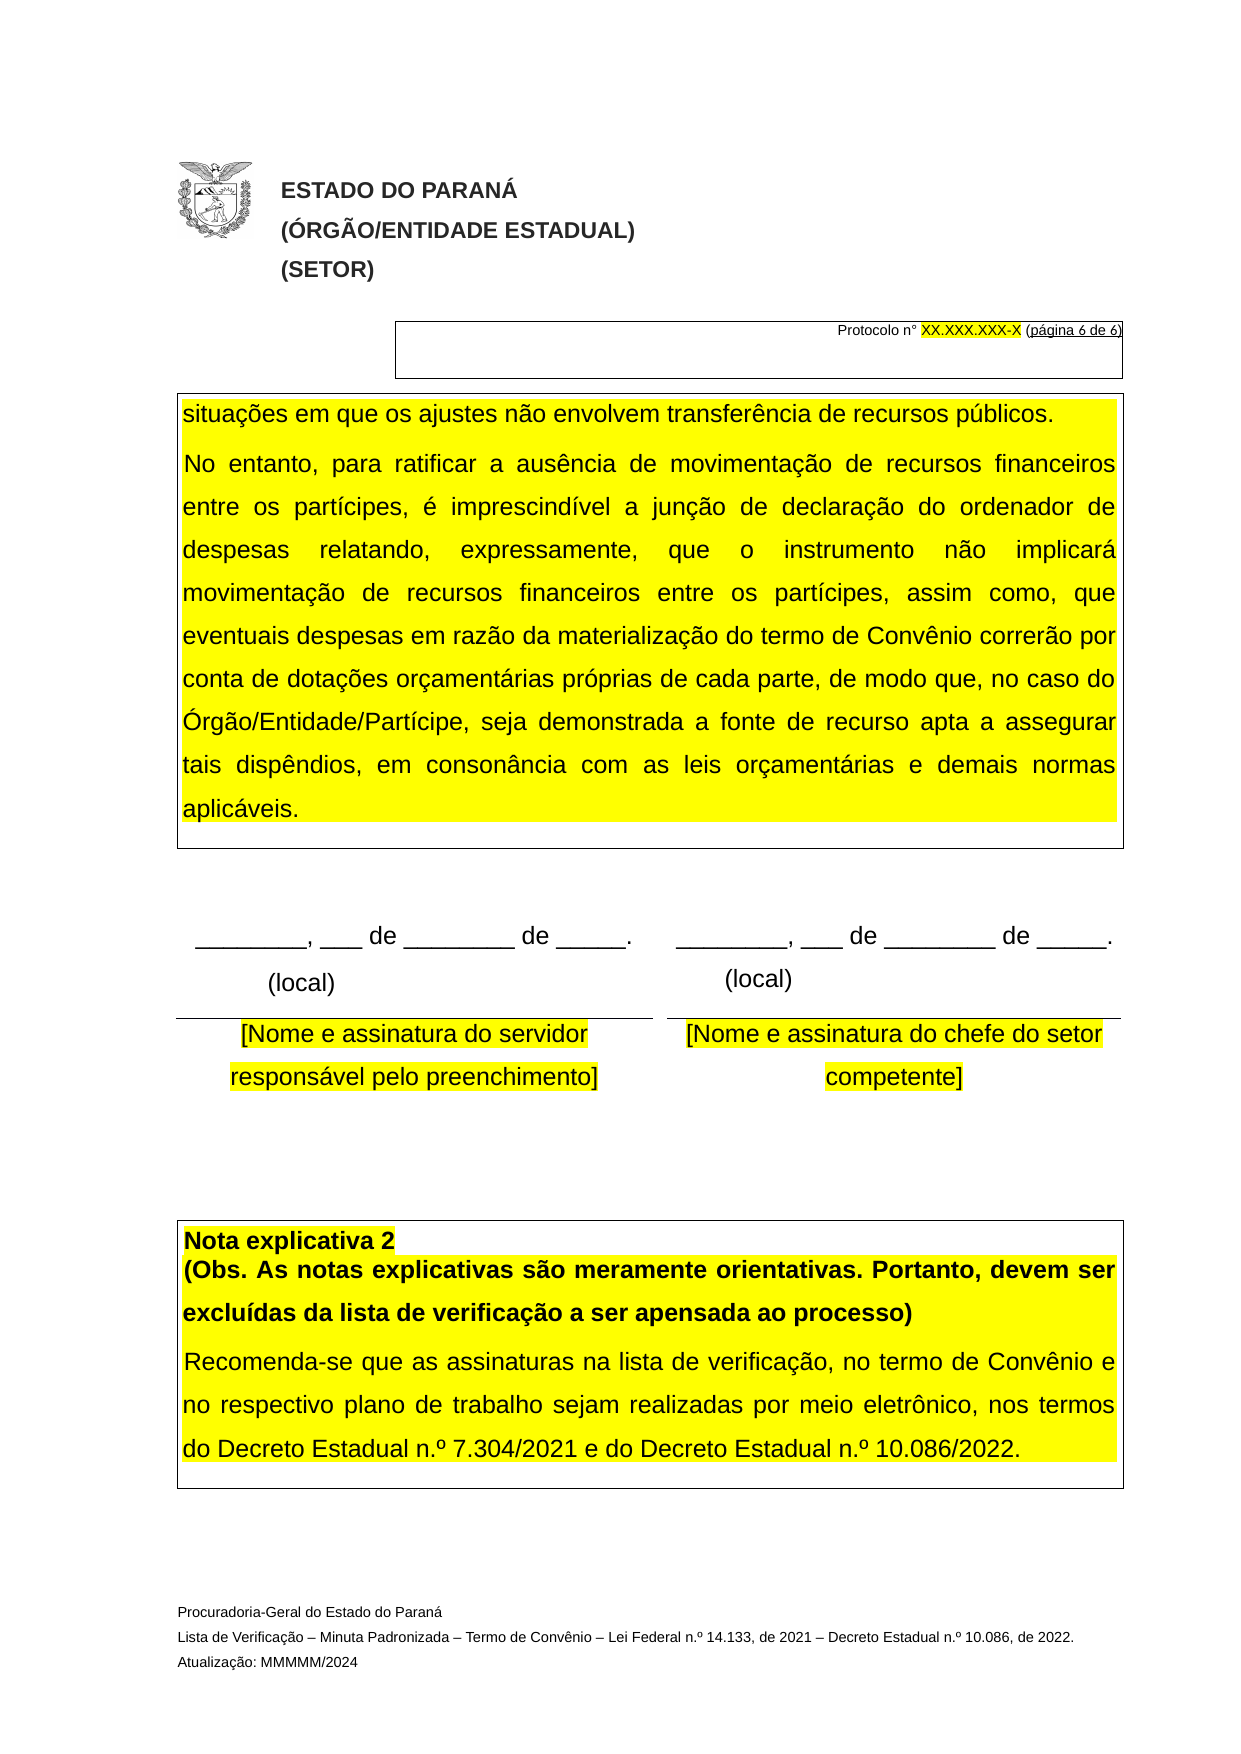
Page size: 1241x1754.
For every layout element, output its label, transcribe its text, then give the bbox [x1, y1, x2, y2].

table_cell [Nome e assinatura do chefe do setor competente] [667, 1019, 1121, 1148]
table_header ________, ___ de ________ de _____. [176, 921, 653, 964]
table_cell (local) [667, 964, 1121, 1018]
table_header [653, 921, 667, 964]
picture [177, 161, 254, 239]
table_header situações em que os ajustes não envolvem transferência de recursos públicos. No entanto, para ratificar a ausência de movimentação de recursos financeiros entre os partícipes, é imprescindível a junção de declaração do ordenador de despesas relatando, expressamente, que o instrumento não implicará movimentação de recursos financeiros entre os partícipes, assim como, que eventuais despesas em razão da materialização do termo de Convênio correrão por conta de dotações orçamentárias próprias de cada parte, de modo que, no caso do Órgão/Entidade/Partícipe, seja demonstrada a fonte de recurso apta a assegurar tais dispêndios, em consonância com as leis orçamentárias e demais normas aplicáveis. [178, 394, 1123, 848]
table_cell [Nome e assinatura do servidor responsável pelo preenchimento] [176, 1019, 653, 1148]
table_header Nota explicativa 2 (Obs. As notas explicativas são meramente orientativas. Portanto, devem ser excluídas da lista de verificação a ser apensada ao processo) Recomenda-se que as assinaturas na lista de verificação, no termo de Convênio e no respectivo plano de trabalho sejam realizadas por meio eletrônico, nos termos do Decreto Estadual n.º 7.304/2021 e do Decreto Estadual n.º 10.086/2022. [178, 1221, 1123, 1488]
table_cell [653, 964, 667, 1018]
table_cell (local) [176, 964, 653, 1018]
table_cell [653, 1018, 667, 1148]
table_header ________, ___ de ________ de _____. [667, 921, 1121, 964]
